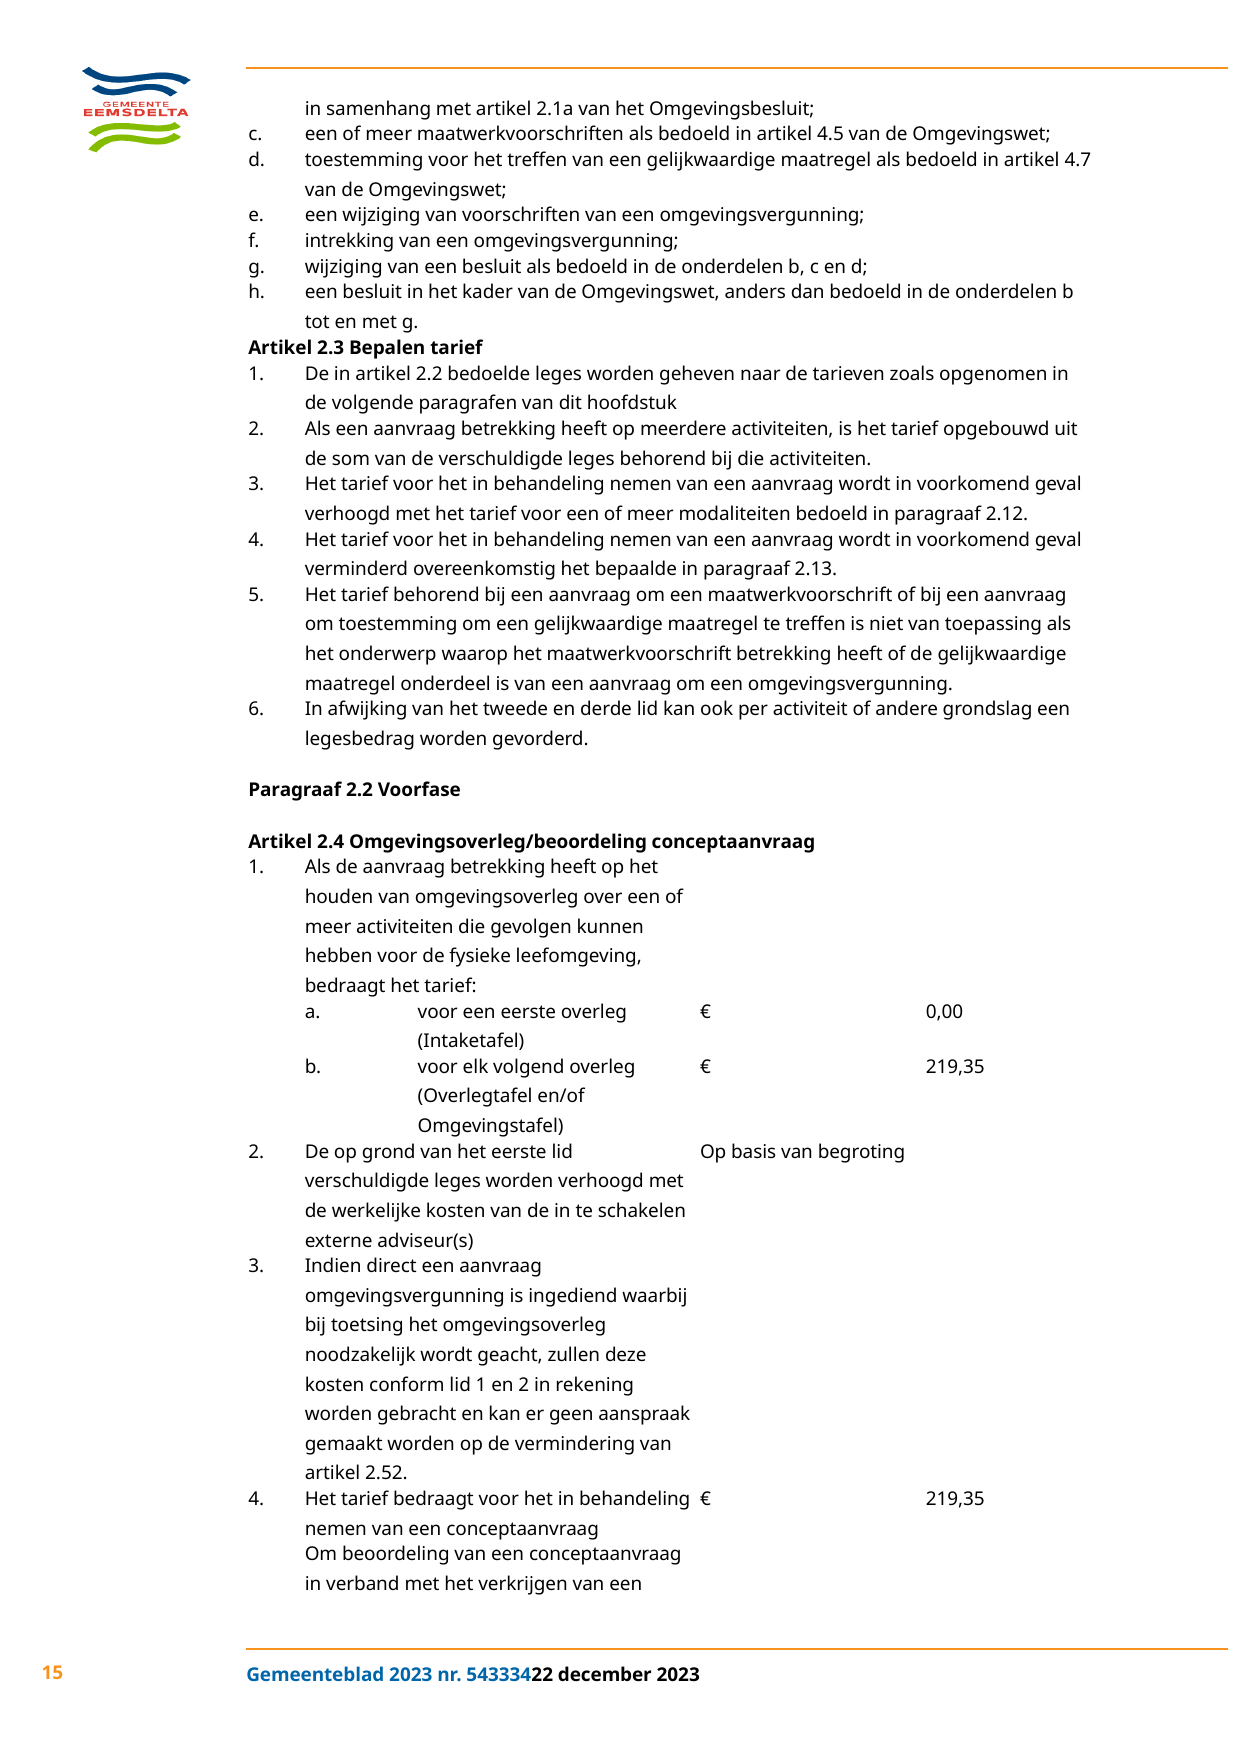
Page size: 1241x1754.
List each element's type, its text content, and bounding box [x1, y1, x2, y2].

table_cell wijziging van een besluit als bedoeld in de onderdelen b, c en d; [305, 253, 1095, 279]
table_cell 1. [248, 360, 304, 415]
picture [41, 47, 231, 172]
table_cell [248, 95, 304, 121]
table_cell [248, 1053, 304, 1138]
table_cell [926, 751, 1095, 777]
table_cell € [700, 1485, 926, 1541]
table_cell [248, 751, 304, 777]
table_cell toestemming voor het treffen van een gelijkwaardige maatregel als bedoeld in artikel 4.7 van de Omgevingswet; [305, 146, 1095, 202]
table_cell 4. [248, 1485, 304, 1541]
table_cell f. [248, 227, 304, 253]
table_cell voor een eerste overleg (Intaketafel) [418, 998, 700, 1053]
table_cell Artikel 2.4 Omgevingsoverleg/beoordeling conceptaanvraag [248, 828, 1095, 854]
table_cell [926, 854, 1095, 998]
table_cell 5. [248, 581, 304, 696]
table_cell 6. [248, 696, 304, 751]
table_cell 0,00 [926, 998, 1095, 1053]
table_cell Op basis van begroting [700, 1138, 1095, 1252]
table_cell 4. [248, 526, 304, 581]
table_cell [248, 998, 304, 1053]
table_cell e. [248, 202, 304, 227]
table_cell een besluit in het kader van de Omgevingswet, anders dan bedoeld in de onderdelen b tot en met g. [305, 279, 1095, 334]
table_cell voor elk volgend overleg (Overlegtafel en/of Omgevingstafel) [418, 1053, 700, 1138]
table_cell [305, 802, 417, 828]
table_cell Als een aanvraag betrekking heeft op meerdere activiteiten, is het tarief opgebouwd uit de som van de verschuldigde leges behorend bij die activiteiten. [305, 415, 1095, 470]
table_cell 1. [248, 854, 304, 998]
table_cell a. [305, 998, 417, 1053]
table_cell [248, 1541, 304, 1596]
table_cell [700, 751, 926, 777]
table_cell [474, 802, 700, 828]
table_cell Het tarief behorend bij een aanvraag om een maatwerkvoorschrift of bij een aanvraag om toestemming om een gelijkwaardige maatregel te treffen is niet van toepassing als het onderwerp waarop het maatwerkvoorschrift betrekking heeft of de gelijkwaardige maatregel onderdeel is van een aanvraag om een omgevingsvergunning. [305, 581, 1095, 696]
table_cell [700, 1253, 1095, 1485]
table_cell in samenhang met artikel 2.1a van het Omgevingsbesluit; [305, 95, 1095, 121]
table_cell [700, 802, 926, 828]
table_cell € [700, 998, 926, 1053]
table_cell d. [248, 146, 304, 202]
table_cell [700, 1541, 1095, 1596]
table_cell 219,35 [926, 1053, 1095, 1138]
table_cell Om beoordeling van een conceptaanvraag in verband met het verkrijgen van een [305, 1541, 700, 1596]
table_cell De op grond van het eerste lid verschuldigde leges worden verhoogd met de werkelijke kosten van de in te schakelen externe adviseur(s) [305, 1138, 700, 1252]
table_cell g. [248, 253, 304, 279]
table_cell Paragraaf 2.2 Voorfase [248, 777, 700, 802]
table_cell [926, 777, 1095, 802]
table_cell 3. [248, 1253, 304, 1485]
table_cell [474, 751, 700, 777]
table_cell [418, 751, 474, 777]
table_cell Indien direct een aanvraag omgevingsvergunning is ingediend waarbij bij toetsing het omgevingsoverleg noodzakelijk wordt geacht, zullen deze kosten conform lid 1 en 2 in rekening worden gebracht en kan er geen aanspraak gemaakt worden op de vermindering van artikel 2.52. [305, 1253, 700, 1485]
table_cell [700, 777, 926, 802]
table_cell € [700, 1053, 926, 1138]
table_cell Het tarief bedraagt voor het in behandeling nemen van een conceptaanvraag [305, 1485, 700, 1541]
table_cell In afwijking van het tweede en derde lid kan ook per activiteit of andere grondslag een legesbedrag worden gevorderd. [305, 696, 1095, 751]
table_cell [305, 751, 417, 777]
table_cell 3. [248, 470, 304, 526]
table_cell De in artikel 2.2 bedoelde leges worden geheven naar de tarieven zoals opgenomen in de volgende paragrafen van dit hoofdstuk [305, 360, 1095, 415]
table_cell Het tarief voor het in behandeling nemen van een aanvraag wordt in voorkomend geval verminderd overeenkomstig het bepaalde in paragraaf 2.13. [305, 526, 1095, 581]
table_cell [248, 802, 304, 828]
table_cell een wijziging van voorschriften van een omgevingsvergunning; [305, 202, 1095, 227]
table_cell [926, 802, 1095, 828]
table_cell c. [248, 121, 304, 146]
table_cell Artikel 2.3 Bepalen tarief [248, 334, 1095, 360]
table_cell 2. [248, 1138, 304, 1252]
table_cell b. [305, 1053, 417, 1138]
table_cell een of meer maatwerkvoorschriften als bedoeld in artikel 4.5 van de Omgevingswet; [305, 121, 1095, 146]
table_cell [700, 854, 926, 998]
table_cell 219,35 [926, 1485, 1095, 1541]
table_cell Als de aanvraag betrekking heeft op het houden van omgevingsoverleg over een of meer activiteiten die gevolgen kunnen hebben voor de fysieke leefomgeving, bedraagt het tarief: [305, 854, 700, 998]
table_cell 2. [248, 415, 304, 470]
table_cell [418, 802, 474, 828]
table_cell h. [248, 279, 304, 334]
table_cell intrekking van een omgevingsvergunning; [305, 227, 1095, 253]
table_cell Het tarief voor het in behandeling nemen van een aanvraag wordt in voorkomend geval verhoogd met het tarief voor een of meer modaliteiten bedoeld in paragraaf 2.12. [305, 470, 1095, 526]
